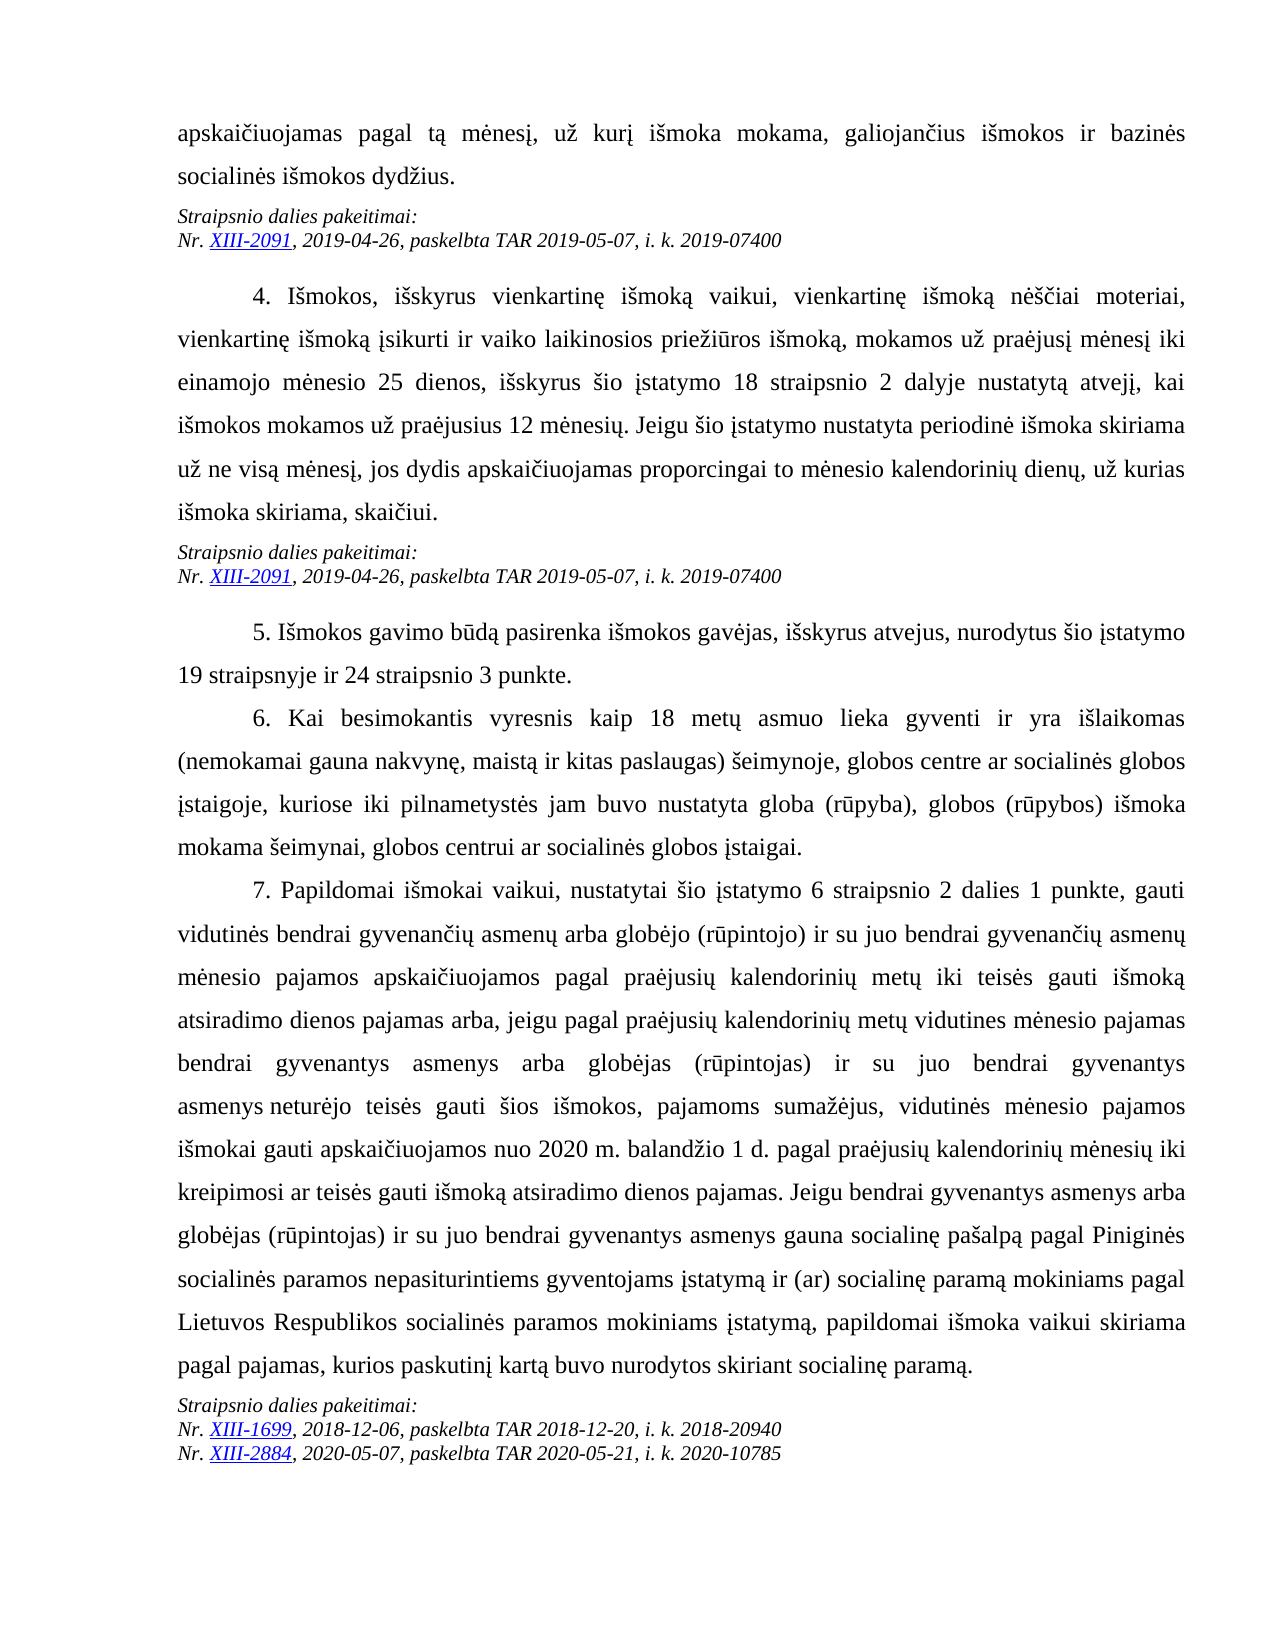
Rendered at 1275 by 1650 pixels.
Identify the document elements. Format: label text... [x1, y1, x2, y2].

text Nr. XIII-1699, 2018-12-06, paskelbta TAR 2018-12-20, i. k. 2018-20940 [177, 1417, 1186, 1441]
text apskaičiuojamas pagal tą mėnesį, už kurį išmoka mokama, galiojančius išmokos ir bazinės socialinės išmokos dydžius. [177, 118, 1186, 190]
text Straipsnio dalies pakeitimai: [177, 1393, 1186, 1417]
text Straipsnio dalies pakeitimai: [177, 204, 1186, 228]
text 7. Papildomai išmokai vaikui, nustatytai šio įstatymo 6 straipsnio 2 dalies 1 punkte, gauti vidutinės bendrai gyvenančių asmenų arba globėjo (rūpintojo) ir su juo bendrai gyvenančių asmenų mėnesio pajamos apskaičiuojamos pagal praėjusių kalendorinių metų iki teisės gauti išmoką atsiradimo dienos pajamas arba, jeigu pagal praėjusių kalendorinių metų vidutines mėnesio pajamas bendrai gyvenantys asmenys arba globėjas (rūpintojas) ir su juo bendrai gyvenantys asmenys neturėjo teisės gauti šios išmokos, pajamoms sumažėjus, vidutinės mėnesio pajamos išmokai gauti apskaičiuojamos nuo 2020 m. balandžio 1 d. pagal praėjusių kalendorinių mėnesių iki kreipimosi ar teisės gauti išmoką atsiradimo dienos pajamas. Jeigu bendrai gyvenantys asmenys arba globėjas (rūpintojas) ir su juo bendrai gyvenantys asmenys gauna socialinę pašalpą pagal Piniginės socialinės paramos nepasiturintiems gyventojams įstatymą ir (ar) socialinę paramą mokiniams pagal Lietuvos Respublikos socialinės paramos mokiniams įstatymą, papildomai išmoka vaikui skiriama pagal pajamas, kurios paskutinį kartą buvo nurodytos skiriant socialinę paramą. [177, 876, 1186, 1379]
text Straipsnio dalies pakeitimai: [177, 540, 1186, 564]
text Nr. XIII-2884, 2020-05-07, paskelbta TAR 2020-05-21, i. k. 2020-10785 [177, 1441, 1186, 1465]
text 6. Kai besimokantis vyresnis kaip 18 metų asmuo lieka gyventi ir yra išlaikomas (nemokamai gauna nakvynę, maistą ir kitas paslaugas) šeimynoje, globos centre ar socialinės globos įstaigoje, kuriose iki pilnametystės jam buvo nustatyta globa (rūpyba), globos (rūpybos) išmoka mokama šeimynai, globos centrui ar socialinės globos įstaigai. [177, 703, 1186, 861]
text 4. Išmokos, išskyrus vienkartinę išmoką vaikui, vienkartinę išmoką nėščiai moteriai, vienkartinę išmoką įsikurti ir vaiko laikinosios priežiūros išmoką, mokamos už praėjusį mėnesį iki einamojo mėnesio 25 dienos, išskyrus šio įstatymo 18 straipsnio 2 dalyje nustatytą atvejį, kai išmokos mokamos už praėjusius 12 mėnesių. Jeigu šio įstatymo nustatyta periodinė išmoka skiriama už ne visą mėnesį, jos dydis apskaičiuojamas proporcingai to mėnesio kalendorinių dienų, už kurias išmoka skiriama, skaičiui. [177, 281, 1186, 526]
text 5. Išmokos gavimo būdą pasirenka išmokos gavėjas, išskyrus atvejus, nurodytus šio įstatymo 19 straipsnyje ir 24 straipsnio 3 punkte. [177, 617, 1186, 689]
text Nr. XIII-2091, 2019-04-26, paskelbta TAR 2019-05-07, i. k. 2019-07400 [177, 564, 1186, 588]
text Nr. XIII-2091, 2019-04-26, paskelbta TAR 2019-05-07, i. k. 2019-07400 [177, 228, 1186, 252]
